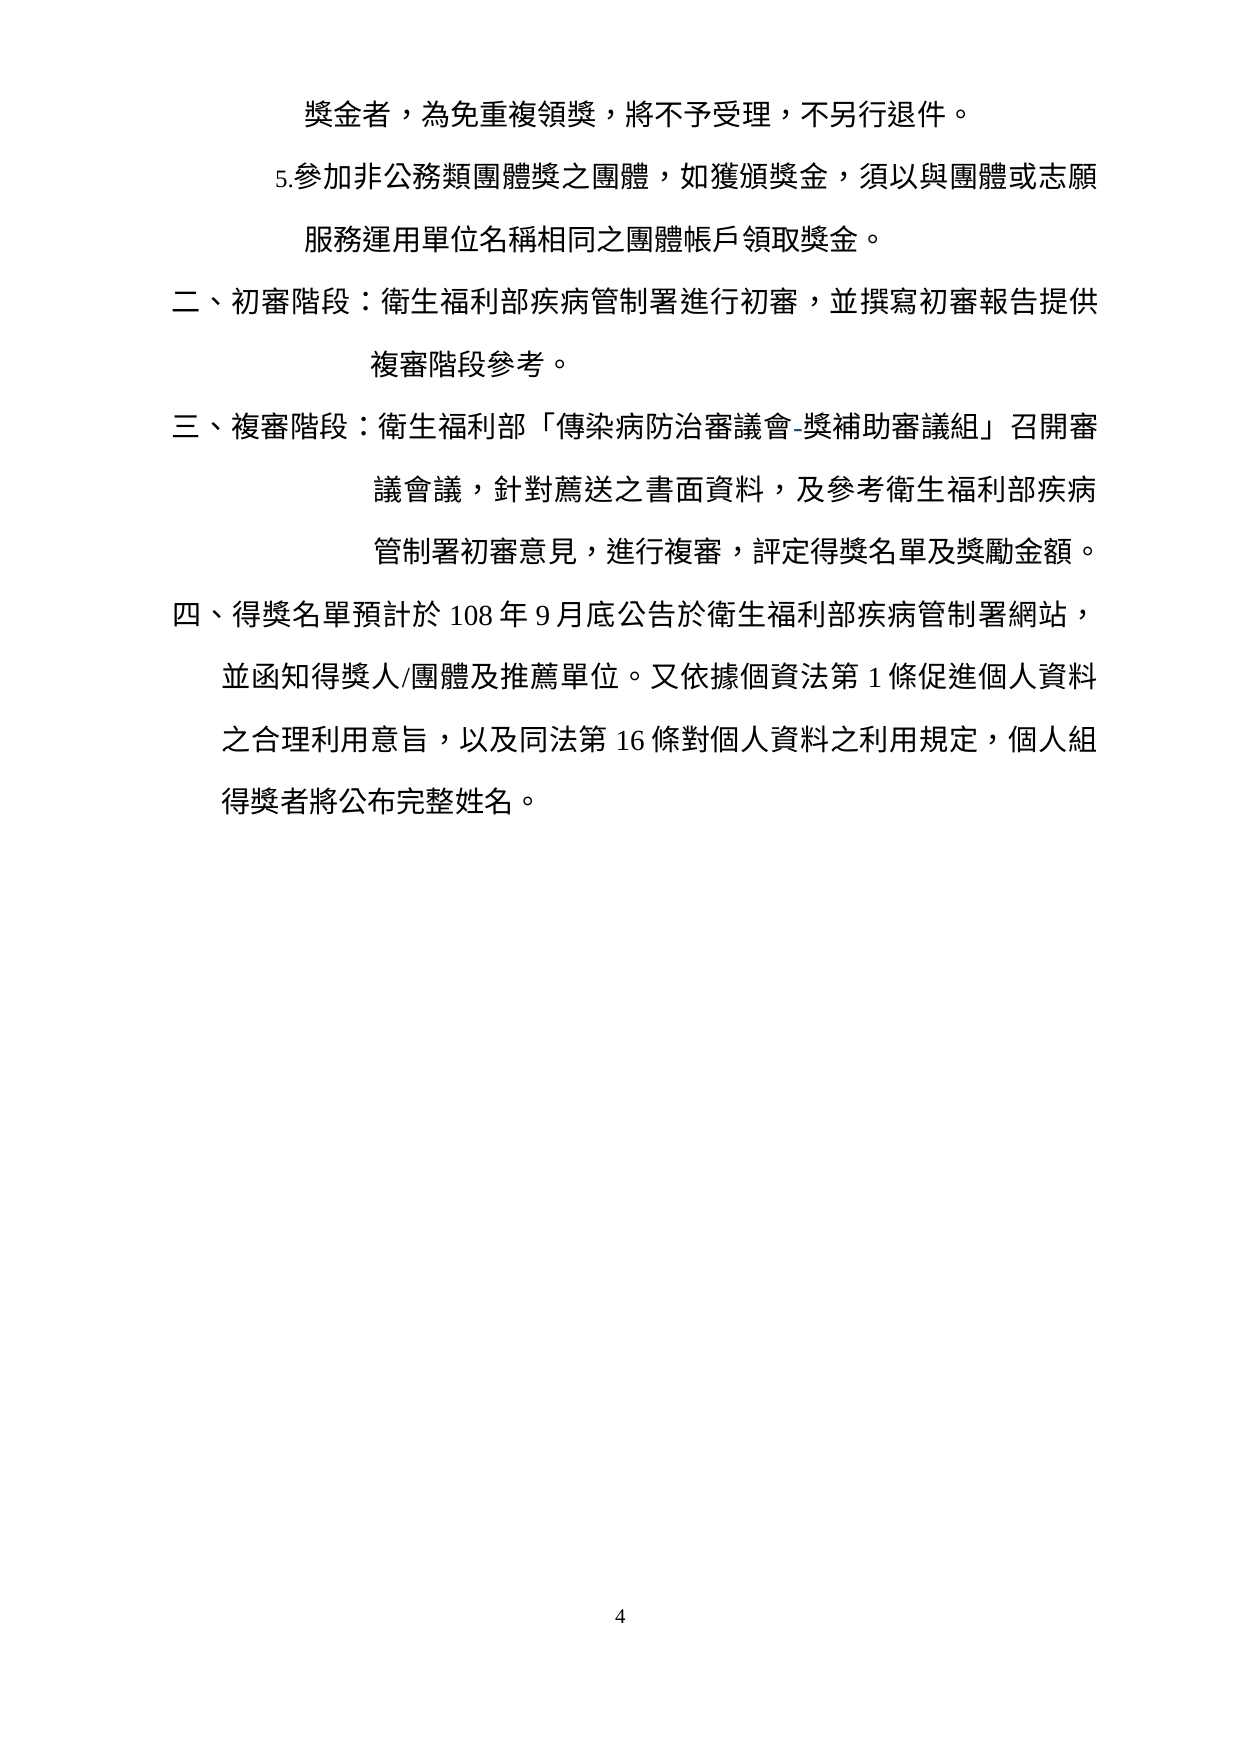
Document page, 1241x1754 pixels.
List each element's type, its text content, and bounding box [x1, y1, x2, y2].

list 獎金者，為免重複領獎，將不予受理，不另行退件。 [275, 75, 1098, 137]
text 四、得獎名單預計於108年9月底公告於衛生福利部疾病管制署網站，並函知得獎人/團體及推薦單位。又依據個資法第1條促進個人資料之合理利用意旨，以及同法第16條對個人資料之利用規定，個人組得獎者將公布完整姓名。 [172, 575, 1098, 825]
list 參加非公務類團體獎之團體，如獲頒獎金，須以與團體或志願服務運用單位名稱相同之團體帳戶領取獎金。 [275, 137, 1098, 262]
text 三、複審階段：衛生福利部「傳染病防治審議會-獎補助審議組」召開審議會議，針對薦送之書面資料，及參考衛生福利部疾病管制署初審意見，進行複審，評定得獎名單及獎勵金額。 [172, 387, 1098, 575]
text 二、初審階段：衛生福利部疾病管制署進行初審，並撰寫初審報告提供複審階段參考。 [172, 262, 1098, 387]
